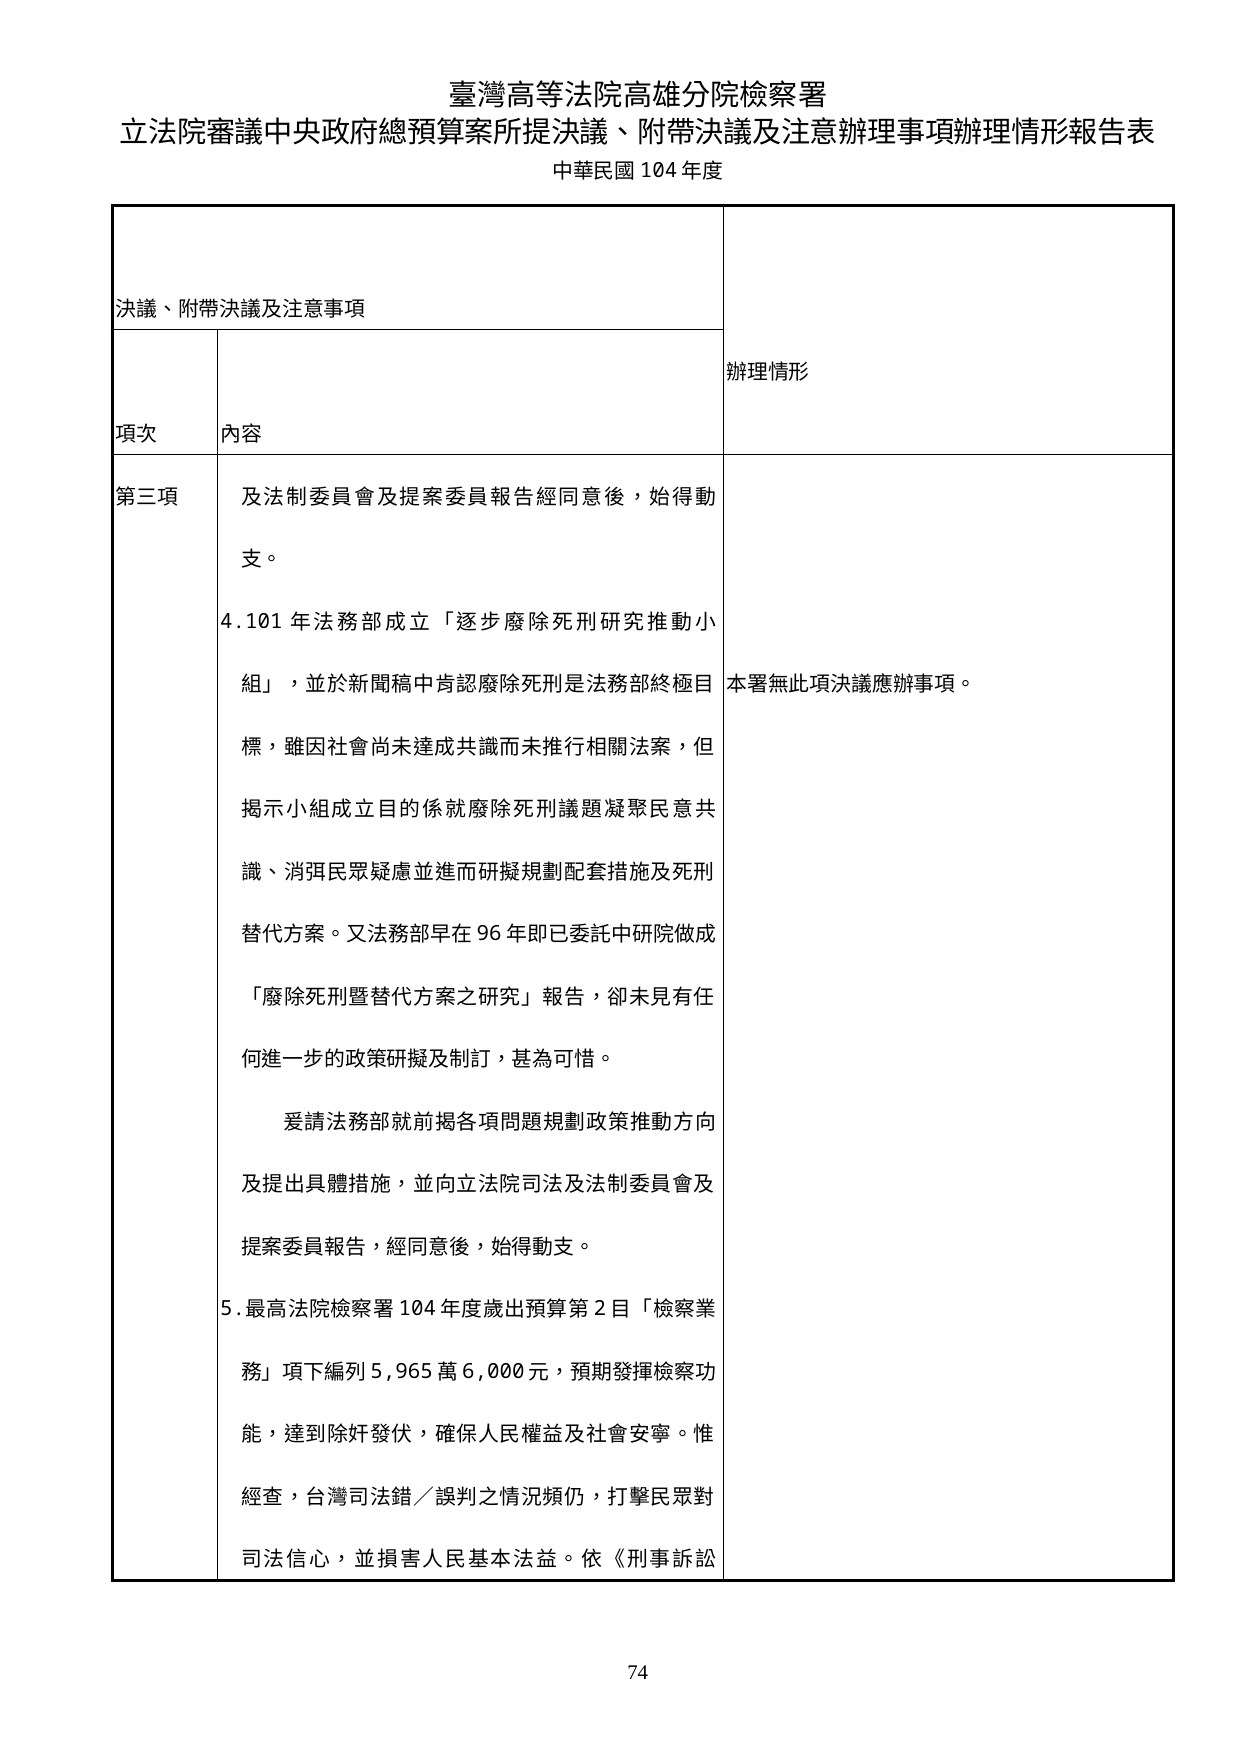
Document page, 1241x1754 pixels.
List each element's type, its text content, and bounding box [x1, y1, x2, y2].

table_cell 內容 [218, 330, 723, 453]
table_cell 104年度中央政府總預算案針對各機關及所屬統刪項目如下： 1.油料：統刪30%；另隨同減列交通部辦理離島載客船舶油價補貼0.07億元、公路總局辦理公共運輸油價補貼1.05億元。 2.大陸地區旅費：統刪10%。 3.委辦費：除人事行政總處、公務人力發展中心、中央選舉委員會及所屬、公務人員保障暨培訓委員會、警政署及所屬、外交部主管、教育部主管、法務部主管、勞工保險局、職業安全衛生署危險性機械及設備檢查與管理、動植物防疫檢疫局及所屬屠宰衛生檢查、畜禽藥物殘留檢測及檢疫偵測犬業務、衛生福利部落實長照十年計畫、推動長照服務體系及長照服務網業務相關預算、健全緊急醫療照護網絡、健全醫療衛生體系、醫事人力培育與訓練、推動身心障礙醫療復建網絡、社會救助業務、保護服務業務、規劃建立社會工作專業、推動性別暴力防治相關預算、食品藥物管理署科技發展工作及食品藥物管理業務相關預算、社會及家庭署辦理推展身心障礙者福利服務相關預算、文化部主管不刪；智慧財產局、工業局工業技術升級輔導計畫、標準檢驗局及所屬辦理國家度量衡標準實驗室整體運作與發展及民生化學計量標準計畫統刪1%外，其餘統刪10%，其中大陸委員會、考試院、營建署及所屬、消防署及所屬、入出國及移民署、建築研究所、國防部所屬、財政部、國庫署、交通部、中央氣象局、觀光局及所屬、運輸研究所、農業委員會、茶業改良場、疾病管制署、中央健康保險署、社會及家庭署、新竹科學工業園區管理局及所屬、中部科學工業園區管理局及所屬、保險局改以其他項目刪減替代，科目自行調整。 4.一般事務費：除中央研究院、人事行政總處及所屬、國立故宮博物院、中央選舉委員會及所屬、立法院主管、公務人員保障暨培訓委員會、國家文官學院及所屬、監察院、警政署及所屬、外交部主管、體育署、法務部主管、智慧財產局、工業局工業技術升級輔導計畫、勞工保險局、衛生福利部落實長照十年計畫、推動長照服務體系及長照服務網業務相關預算、健全緊急醫療照護網絡、健全醫療衛生體系、醫事人力培育與訓練、推動身心障礙醫療復建網絡、社會救助業務、保護服務業務、規劃建立社會工作專業、推動性別暴力防治相關預算、食品藥物管理署科技發展工作及食品藥物管理業務相關預算、中央健康保險署、社會及家庭署辦理推展身心障礙者福利服務相關預算、國軍退除役官兵輔導委員會聘用照顧服務員及護理人員相關預算不刪外，其餘統刪5%，其中總統府、國家發展委員會、國家通訊傳播委員會、公務人員退休撫卹基金監理委員會、營建署及所屬、消防署及所屬、空中勤務總隊、國防部所屬、賦稅署、臺北國稅局、高雄國稅局、北區國稅局及所屬、中區國稅局及所屬、南區國稅局及所屬、關務署及所屬、財政資訊中心、教育部、國家圖書館、國立公共資訊圖書館、國立教育廣播電臺、國立海洋科技博物館、中小企業處、交通部、民用航空局、中央氣象局、觀光局及所屬、運輸研究所、原子能委員會、放射性物料管理局、核能研究所、水土保持局、農業試驗所、林業試驗所、種苗改良繁殖場、桃園區農業改良場、花蓮區農業改良場、衛生福利部、社會及家庭署、環境檢驗所、環境保護人員訓練所、海岸巡防署主管、新竹科學工業園區管理局及所屬、證券期貨局改以其他項目刪減替代，科目自行調整。 5.軍事裝備設施、房屋建築、車輛及辦公器具、設施及機械設備養護費：除人事行政總處及所屬、國立故宮博物院、中央選舉委員會及所屬、立法院主管、公務人員保障暨培訓委員會、國家文官學院及所屬、監察院、警政署及所屬、中央警察大學設施及機械設備養護費、外交部駐外機構業務計畫、體育署、法務部主管、衛生福利部落實長照十年計畫、推動長照服務體系及長照服務網業務相關預算、保護服務業務相關預算、食品藥物管理署科技發展工作及食品藥物管理業務相關預算、海洋巡防總局艦艇歲修及機械儀器養護費不刪外，其餘統刪5%，其中國家安全會議、國史館臺灣文獻館、中央研究院、行政院、主計總處、國家發展委員會、考試院、公務人員退休撫卹基金監理委員會、內政部、營建署及所屬、消防署及所屬、入出國及移民署、國防部所屬、財政部、國庫署、賦稅署、臺北國稅局、高雄國稅局、北區國稅局及所屬、中區國稅局及所屬、南區國稅局及所屬、關務署及所屬、財政資訊中心、國家圖書館、國立公共資訊圖書館、國立教育廣播電臺、國立海洋科技博物館、交通部、民用航空局、中央氣象局、觀光局及所屬、運輸研究所、公路總局及所屬、原子能委員會、放射性物料管理局、農業委員會、水土保持局、林業試驗所、特有生物研究保育中心、漁業署及所屬、衛生福利部、疾病管制署、中央健康保險署、環境保護署、環境檢驗所、環境保護人員訓練所、海岸巡防署主管、新竹科學工業園區管理局及所屬改以其他項目刪減替代，科目自行調整。 6.國內旅費：除中央研究院、人事行政總處及所屬、國立故宮博物院、中央選舉委員會及所屬、公務人員保障暨培訓委員會、國家文官學院及所屬、監察院主管、警政署及所屬、體育署、法務部主管、工業局工業技術升級輔導計畫、衛生福利部落實長照十年計畫、推動長照服務體系及長照服務網業務相關預算、健全緊急醫療照護網絡、健全醫療衛生體系、醫事人力培育與訓練、推動身心障礙醫療復建網絡、社會救助業務、保護服務業務、規劃建立社會工作專業相關預算、食品藥物管理署科技發展工作及食品藥物管理業務相關預算、社會及家庭署辦理推展身心障礙者福利服務相關預算不刪外，其餘統刪5%，其中國史館臺灣文獻館、主計總處、國家發展委員會、考試院、內政部、營建署及所屬、消防署及所屬、役政署、入出國及移民署、空中勤務總隊、國防部所屬、賦稅署、臺北國稅局、高雄國稅局、北區國稅局及所屬、中區國稅局及所屬、南區國稅局及所屬、關務署及所屬、財政資訊中心、國家圖書館、國立公共資訊圖書館、國立教育廣播電臺、國立海洋科技博物館、交通部、中央氣象局、觀光局及所屬、運輸研究所、公路總局及所屬、原子能委員會、放射性物料管理局、農業委員會、水土保持局、衛生福利部、疾病管制署、社會及家庭署、環境保護署、環境檢驗所、環境保護人員訓練所、新竹科學工業園區管理局及所屬、檢查局、臺灣省政府改以其他項目刪減替代，科目自行調整。 7.國外旅費：除中央研究院、人事行政總處及所屬、國立故宮博物院、中央選舉委員會及所屬、立法院主管委員國會交流事務費、公務人員保障暨培訓委員會、國家文官學院及所屬、監察院、警政署及所屬、中央警察大學、外交部主管、體育署、法務部主管、衛生福利部落實長照十年計畫、推動長照服務體系及長照服務網業務相關預算、推動身心障礙醫療復建網絡、保護服務業務相關預算、食品藥物管理署科技發展工作及食品藥物管理業務相關預算、社會及家庭署辦理推展身心障礙者福利服務相關預算、文化部主管不刪外，其餘統刪5%，其中行政院、主計總處、國家發展委員會、檔案管理局、飛航安全調查委員會、客家委員會及所屬、考試院、銓敘部、公務人員退休撫卹基金監理委員會、公務人員退休撫卹基金管理委員會、審計部、內政部、營建署及所屬、消防署及所屬、役政署、入出國及移民署、建築研究所、空中勤務總隊、國防部所屬、財政部、國庫署、賦稅署、臺北國稅局、高雄國稅局、北區國稅局及所屬、中區國稅局及所屬、南區國稅局及所屬、財政資訊中心、教育部、國民及學前教育署、青年發展署、國家圖書館、國立公共資訊圖書館、國立教育廣播電臺、國家教育研究院、國立海洋科技博物館、工業局、標準檢驗局及所屬、智慧財產局、水利署及所屬、中央地質調查所、交通部、民用航空局、中央氣象局、觀光局及所屬、運輸研究所、公路總局及所屬、勞工保險局、勞動力發展署及所屬、職業安全衛生署、勞動及職業安全衛生研究所、僑務委員會、原子能委員會、輻射偵測中心、放射性物料管理局、核能研究所、農業委員會、林務局、水土保持局、農業試驗所、林業試驗所、水產試驗所、畜產試驗所、家畜衛生試驗所、特有生物研究保育中心、種苗改良繁殖場、高雄區農業改良場、漁業署及所屬、動植物防疫檢疫局及所屬、農糧署及所屬、衛生福利部、疾病管制署、中央健康保險署、社會及家庭署、環境檢驗所、環境保護人員訓練所、新竹科學工業園區管理局及所屬、中部科學工業園區管理局及所屬、南部科學工業園區管理局及所屬、檢查局、臺灣省政府、臺灣省諮議會、福建省政府改以其他項目刪減替代，科目自行調整。 8.出國教育訓練費：除中央研究院、人事行政總處及所屬、中央選舉委員會及所屬、公務人員保障暨培訓委員會、國家文官學院及所屬、警政署及所屬、外交部駐外機構業務計畫、法務部主管、食品藥物管理署科技發展工作及食品藥物管理業務相關預算、文化部主管不刪外，其餘統刪5%，其中主計總處、國家發展委員會、公平交易委員會、飛航安全調查委員會、消防署及所屬、空中勤務總隊、國防部所屬、財政部、關務署及所屬、交通部、中央氣象局、原子能委員會、核能研究所、農業委員會、農業試驗所、水產試驗所、畜產試驗所、家畜衛生試驗所、特有生物研究保育中心、種苗改良繁殖場、臺中區農業改良場、臺南區農業改良場、高雄區農業改良場、花蓮區農業改良場、衛生福利部、疾病管制署、環境保護署、檢查局改以其他項目刪減替代，科目自行調整。 9.設備及投資：除資產作價投資、中央研究院、人事行政總處及所屬、中央選舉委員會及所屬、立法院主管、公務人員保障暨培訓委員會基本行政維持、國家文官學院及所屬、監察院、審計部、警政署及所屬、中央警察大學房屋建築及設備費、外交部駐外機構業務計畫、購置駐外機構館舍計畫與汰換駐外機構公務車預算、法務部主管、勞工保險局、動植物防疫檢疫局高雄分局檢疫行政大樓興建工程、衛生福利部健全緊急醫療照護網絡、健全醫療衛生體系、醫事人力培育與訓練、社會救助業務、保護服務業務相關預算、食品藥物管理署科技發展工作及食品藥物管理業務相關預算、中央健康保險署、社會及家庭署辦理推展身心障礙者福利服務相關預算、海岸巡防署臺北港海巡基地、海洋巡防總局艦艇大修經費及強化海巡編裝發展方案不刪；科技部增撥國家科學技術發展基金統刪1%；文化部主管統刪3%；國立故宮博物院故宮南部院區籌建計畫統刪4%；教育部主管統刪7%外，其餘統刪8%，其中司法院、最高法院、最高行政法院、臺北高等行政法院、臺中高等行政法院、高雄高等行政法院、公務員懲戒委員會、法官學院、智慧財產法院、臺灣高等法院、臺灣高等法院臺中分院、臺灣高等法院臺南分院、臺灣高等法院高雄分院、臺灣高等法院花蓮分院、臺灣臺北地方法院、臺灣士林地方法院、臺灣新北地方法院、臺灣桃園地方法院、臺灣新竹地方法院、臺灣苗栗地方法院、臺灣臺中地方法院、臺灣南投地方法院、臺灣雲林地方法院、臺灣嘉義地方法院、臺灣高雄地方法院、臺灣屏東地方法院、臺灣臺東地方法院、臺灣花蓮地方法院、臺灣宜蘭地方法院、臺灣基隆地方法院、臺灣澎湖地方法院、臺灣高雄少年及家事法院、福建高等法院金門分院、福建金門地方法院、福建連江地方法院、考試院、公務人員退休撫卹基金監理委員會、內政部、役政署、國防部、財政部、賦稅署、臺北國稅局、高雄國稅局、北區國稅局及所屬、中區國稅局及所屬、南區國稅局及所屬、國有財產署及所屬、教育部、國民及學前教育署、國家圖書館、國立公共資訊圖書館、國立教育廣播電臺、國立海洋科技博物館、中央氣象局、觀光局及所屬、運輸研究所、公路總局及所屬、蒙藏委員會、農業委員會、家畜衛生試驗所、環境保護署、環境保護人員訓練所、海洋巡防總局、海岸巡防總局及所屬、金融監督管理委員會、銀行局、證券期貨局改以其他項目刪減替代，科目自行調整。 10.對國內團體之捐助與政府機關間之補助：除法律義務支出、中央研究院、警政署及所屬、外交部、教育部主管、法務部主管、勞工保險局、漁業署捐助各級漁會辦理臺灣地區各漁業通訊電臺營運輔導、衛生福利部捐助財團法人國家衛生研究院發展計畫、落實長照十年計畫、推動長照服務體系及長照服務網業務相關預算、社會救助業務、保護服務業務、健全緊急醫療照護網絡、健全醫療衛生體系、醫事人力培育與訓練、食品藥物管理署科技發展工作及食品藥物管理業務相關預算、中央健康保險署、社會及家庭署辦理長期照顧十年計畫及建置長期照顧服務體系暨推展身心障礙者福利服務相關預算、文化部主管、科技部對國家災害防救科技中心、財團法人國家實驗研究院與國家同步輻射研究中心之捐助不刪；經濟部科技預算、智慧財產局、工業局工業技術升級輔導計畫統刪1%外，其餘統刪5%，其中客家委員會及所屬、內政部、營建署及所屬、國防部所屬、交通部、觀光局及所屬、公路總局及所屬、核能研究所、桃園區農業改良場、動植物防疫檢疫局及所屬、環境保護署、新竹科學工業園區管理局及所屬改以其他項目刪減替代，科目自行調整。 11.對地方政府之補助：除法律義務支出、一般性補助款、教育部主管、法務部主管、衛生福利部落實長照十年計畫、推動長照服務體系及長照服務網業務相關預算、社會救助業務、健全緊急醫療照護網絡、食品藥物管理署科技發展工作及食品藥物管理業務相關預算、中央健康保險署、社會及家庭署辦理長期照顧十年計畫及建置長期照顧服務體系暨推展身心障礙者福利服務相關預算、文化部主管不刪外，其餘統刪5%，其中役政署、觀光局及所屬、動植物防疫檢疫局及所屬、衛生福利部改以其他項目刪減替代，科目自行調整。 12.人事費：除退休退職給付、人事行政總處退休公教人員年終慰問金調整準備、國立故宮博物院、中央選舉委員會及所屬、立法院主管（不含委員問政油料補助費）、公務人員保障暨培訓委員會、國家文官學院及所屬、監察院主管、警政署及所屬、外交部主管、體育署、法務部主管不刪；立法院主管委員問政油料補助費統刪30%外，其餘統刪1%，其中中央研究院、主計總處、公務人力發展中心、地方行政研習中心、檔案管理局、飛航安全調查委員會、公共工程委員會、司法院、最高法院、最高行政法院、臺北高等行政法院、臺中高等行政法院、高雄高等行政法院、公務員懲戒委員會、法官學院、智慧財產法院、臺灣高等法院、臺灣高等法院臺中分院、臺灣高等法院臺南分院、臺灣高等法院高雄分院、臺灣高等法院花蓮分院、臺灣臺北地方法院、臺灣士林地方法院、臺灣新北地方法院、臺灣桃園地方法院、臺灣新竹地方法院、臺灣苗栗地方法院、臺灣臺中地方法院、臺灣南投地方法院、臺灣彰化地方法院、臺灣雲林地方法院、臺灣嘉義地方法院、臺灣臺南地方法院、臺灣高雄地方法院、臺灣屏東地方法院、臺灣臺東地方法院、臺灣花蓮地方法院、臺灣宜蘭地方法院、臺灣基隆地方法院、臺灣澎湖地方法院、臺灣高雄少年及家事法院、福建高等法院金門分院、福建金門地方法院、福建連江地方法院、考試院、考選部、消防署及所屬、役政署、入出國及移民署、建築研究所、空中勤務總隊、國防部所屬、國庫署、臺北國稅局、高雄國稅局、北區國稅局及所屬、中區國稅局及所屬、南區國稅局及所屬、國有財產署及所屬、國家圖書館、國立公共資訊圖書館、國立教育廣播電臺、國立海洋科技博物館、水利署及所屬、中央地質調查所、交通部、民用航空局、中央氣象局、觀光局及所屬、運輸研究所、公路總局及所屬、勞動及職業安全衛生研究所、林務局、水土保持局、畜產試驗所、家畜衛生試驗所、茶業改良場、種苗改良繁殖場、桃園區農業改良場、臺南區農業改良場、環境保護署、環境檢驗所、環境保護人員訓練所、海岸巡防署主管、證券期貨局改以其他項目刪減替代，科目自行調整。 13.國庫署「國債付息」減列2 億元。 近來國際原油價格持續重挫，國內汽、柴油價格亦不斷下跌；日前中油再度宣布自2015年1月12日起調降各式汽、柴油價格，其中95無鉛調降為每公升24.6元，較編製104年度中央政府總預算案時按每公升35.1元編列，已有大幅差距；爰予減列104年度中央政府各機關油料費30%；另年度預算執行中，若遇油價大幅波動，則在油料用量之共同標準範圍內，各機關應依以下原則辦理，主計總處並應追蹤控管執行情形： 1.油價下跌時，按實際油價覈實列支，結餘部分並不得移為他用。 2.油價大幅上漲，致所須經費不足時，得以各機關第一預備金支應；若嚴重不敷，得申請動支第二預備金。 針對104年度中央政府總預算中有關「自由經濟示範區」相關預算共計編列75億9,945萬5,000元，包括：國家發展委員會編列1,670萬元、經濟部智慧財產局編列20萬元、行政院農業委員會編列3億8,573萬元、衛生福利部編列1億4,600萬元、經濟特別收入基金1,000萬元、桃園國際機場股份有限公司6,400萬元、臺灣港務股份有限公司34億3,715萬1,000元、航港建設基金35億3,477萬4,000元、農業特別收入基金490萬元。 經查，「自由經濟示範區規劃方案」於102年8月啟動第1階段推動計畫，自貿港區為自由經濟示範區第1階段之核心，惟推動效益卻未如預期，無法彌補我國港埠整體進出口貨物流失量，且入駐港區事業數及進用員工人數未見成長，此外，再以我國自由貿易港區歷年來入駐港區事業家數及進用員工人數觀之，推行自由貿易示範區計畫後，入駐港區事業數及進用員工人數亦未見明顯成長；另示範區104年度關鍵績效指標考核面向不足，且跨機關間衡量標準不一，有欠妥適。 另，有鑑於「自由經濟示範區規劃方案」尚未三讀通過，各部會即逕自編列該預算執行計畫，實有未當。事實上，就政府不斷宣傳國際的案例：韓國仁川自經區言之，現已證明也將面臨推動困難之困境，事實上，由於外國人移住率過低、招商不易、無法吸引國外資金流入，以及對本國企業限制過多等因素，近年來韓國各界對仁川自經區的發展狀況，出現了諸多的批判。而面對中國上海自貿區實施一年來發現，其光環不但嚴重消退，實施成效更是完全不如預期，但台灣卻為了企圖與中國對接，不斷以此推銷台灣自經區的設立優勢，用錯誤的觀念及手段，實難以帶動台灣經濟升級，更無法為台灣悶經濟注入新的成長動力，且因示範區特別條例尚未審議通過。準此，除交通部自由港區等海空港建設、國家發展委員會、經濟部、衛生福利部及行政院農業委員會等既有不涉及落實自由經濟示範區特別條例相關預算得編列執行外，其餘不得編列。 鑑於多數財團法人收入來源主要依賴政府之補助與委辦收入，或以行使公權力特定政策任務為設置目的，且各該薪資待遇均已相當優渥。因此，相關福利經費之支用更應撙節，避免造成外界觀感不佳，或有浪費政府資源之嫌。爰自104年度起，各財團法人除應比照公務人員取消交通補助費外，亦不得再發放高層主管之房屋津貼。 根據審計部102年度中央政府總決算審核報告指出，政府捐助之財團法人總計152個，基金總額高達2,423億8,298萬餘元。然諸多財團法人財源自籌能力不足，高度仰賴政府財源挹注；依決算審核結果，152個財團法人102年度營收來自政府捐補助（不含捐助基金）或委辦之金額高達近470億元，超過年度整體收入之50%。其中有60家政府捐補助及委辦經費占其年度收入比例逾50%，當中有42家超過70%，逾90%者亦不在少數。 事實上，許多財團法人或已達成設置任務，或因時空環境變遷致設立目的已不復存在，或功能重疊，或已不具實質效益……，本院審查102年度中央政府總預算案時決議：「……要求各該主管機關於6個月內針對所捐助財團法人之設置目的、工作計畫、經費運用、財務狀況、營運績效等，以及任務已達成、設立目的已不復存在或已無營運實益等之財團法人，應向立法院提出評估報告及退場計畫。」，惟迄今僅見公設財團法人不斷設置，卻未見有退場或整併者；長此以往，不僅浪費行政資源，更將形成政府財政負擔。 爰此，104年度中央政府各機關（含營業及非營業基金）應就所主管財團法人設置任務已達成、或設立目的已不復存在、或已無營運實益、或績效不彰、或性質或業務相近者，提出具體之退場或整併計畫及時程，並向立法院各該委員會報告。 公教人員保險法中訂有「眷屬喪葬津貼（最高3個月薪俸額）」，而全國軍公教員工待遇支給要點中，亦列有眷屬死亡之「喪葬補助（最高5個月薪俸額）」之生活津貼，惟該「生活津貼」之規定，並未有法源依據。 公教人員保險既已有眷屬喪葬給付，實已不須再另行由政府預算編列所謂「喪葬補助」，且補助標準還過於保險給付。其他社會保險，如「勞工保險」，亦係將眷屬死亡之喪葬津貼列入保險給付項目，而未有其他政府補助。基於該「喪葬補助」生活津貼係無償性之補助，與保險給付係立基於「保費」之交付而生之補償不同，不應以「月俸」作為補助標準，況月俸愈高者，反而獲得政府愈多之補助，亦有違常理；現行軍公教人員喪葬補助以事實發生當月之薪俸額做為補助基準尚有斟酌空間，建請行政院於6個月內檢討研議其合理性。 根據行政院主計總處訂定之「用途別預算科目分類定義及計列標準表」第一點規定「各機關應詳實按照所管費用性質，就用途別預算科目定義範圍，確定各項費用應歸屬之科目」。惟查部分機關或對定義範圍未盡清楚，或有明知卻仍未照規定歸類之蓄意，例如，明知須列為委辦費，卻以委辦費每年均會被立法院統刪為由，將相關經費改列為「一般事務費」；或明知實際用途為補助，須於預算書中表列，並於機關網站上揭露，卻以「分攤」經費為由改列為「一般事務費」，逃避監督。爰要求行政院應通令各機關單位確實依照所訂標準編製預算，主計單位並應盡預算編審之責，確實審核；日後經查出有未依規定編製預算者，機關單位首長、相關人員應予懲處。 由於各界對於政府部門帶頭使用派遣人力多所撻伐，行政院於99年即鼓勵行政部門辦理勞務採購時，應優先評估以勞務承攬方式辦理；但從行政院各部會及所屬進用之承攬人力的工作內容觀之，多數工作要派機構仍須直接行使指揮監督權，而各部會卻為配合行政院降低派遣勞工人數之要求，特意忽略派遣與承攬之差別，導致派遣人力人數雖然降低，但勞務承攬卻不斷增加之怪象。 經查，依民法規定：承攬謂當事人約定，一方為他方完成一定之工作，他方俟工作完成，給付報酬之契約，在承攬業者依承攬契約而指派所屬勞工（擔任履行輔助人）至定作人處提供勞務之場合；勞動承攬外觀上似乎與勞動派遣相近，但二者間主要差異在於：承攬業者並未將指揮監督權讓與定作人，而勞動派遣部分，要派機構則可直接指揮監督使用派遣勞工。 勞動部為勞政最高主管機關，未明確定義派遣及承攬造成各界多有誤解，已屬失職；而行政院對勞務承攬不斷增加之怪象，非但視而不見，且昧於事實，放任各部會將應運用勞動派遣人力之事項，任意以勞動勞務承攬為之，尤屬不該。 爰要求行政院應： 1.責成勞動部明確定義勞動派遣與勞務承攬，並提出相關檢討報告及改善計畫與具體實施期程。 2.責成勞動部會同人事行政總處，訂定「行政院運用勞動派遣及勞務承攬之應行注意事項」。 3.於104年度起逐步要求各部會通盤檢討勞務採購時勞動派遣及勞務承攬人力運用之需求。 4.依勞動部之定義，於105年度起中央政府總預算書內明列勞動派遣及勞務承攬人力實際運用情況。 依據職業安全衛生法第6條第1項第14款明文規定，雇主應針對防止為採取充足通風、採光、照明、保溫或防濕等引起之危害，提供勞工必要的安全衛生設備及措施。同法第26條亦規定，事業單位以其事業之全部或一部分交付承攬時，應於事先告知該承攬人有關事業工作環境、危害因素既本法及有關安全衛生規定應採取之措施。 查承攬立法院院區清潔廠商第一社會福利基金會卻只提供員工短袖制服，即便寒流低溫特報，員工在戶外低氣溫環境工作只能自行添加薄長袖衣物於短袖衣服內，與其他在院區內行走身著保暖外套其他人員相較保暖性不足。顯然，立法院與基金會要求員工於低氣溫戶外工作，基金會未提供任何禦寒保護措施，立法院也未善盡告知督促之責任。 次查政府採購網統計資訊，第一社會福利基金會亦承攬多家公家機關清潔勞務採購案，包含監察院、科技部、高速公路局北區工程處、衛生福利部國民健康署等等中央政府機關單位。 為避免基層勞工因工作遭逢職業傷病，政府機關應依職業安全衛生法，善盡事業單位督促承攬商符合相關法令之責任，爰要求各政府機關應優先督促清潔勞務承攬商針對戶外工作之員工提供防風保暖之制服。 行政院消費者保護委員會自101年被前行政院長江宜樺降級為行政院消費者保護處後，功能不彰，未能確實保護消費者，在歷次食安風暴中，也未能發揮領頭羊角色保護消費者權益、提出團體訴訟，顯見當初行政院組改決策之不當。尤其現行產業類別多元、消費項目與爭議更是日新月異，消費者保護法裡的定型化契約範本早已不符時代所需，許多民眾根本不知道消費者保護法能申訴及調解消費爭議，遠不如媒體的爆料專線。爰要求行政院應強化消費者保護處職能，並與食安辦公室定期溝通協調，定期就特定產品稽查，以維護消費者權益。 行政院各部會每年皆編列龐大數額之捐、補助費，有的部會之捐、補助費幾乎占其整體預算九成。其中有為數不少的捐、補助費，係對團體及私人補助，惟如此龐大金額之預算，許多部會及所屬卻未於官方網站設有專區，致民眾及團體無法簡便查詢到所需之申請捐、補助費規定，而經常錯失申請時機，甚或因不知有相關捐、補助費，致使本身權益受損。為便利人民共享及公平利用政府資訊，保障民眾知的權利，爰要求行政院及所屬應要求各部會應將「申請捐、補助費用之相關辦法」列入網頁「政府資訊公開」專區內，以利民眾查閱。 行政院於93年為建立公報制度，統一刊載行政院及所屬各機關涉及人民權益之法令等重要事項，以達政府資訊主動公開及保障人民權益之目的，特發行「行政院公報」，並建置「行政院公報資訊網」。惟查該網站部分法規命令、行政規則等修正發布之資訊，並未檢附條文總說明及對照表，人民難以得知政府機關修正之理由與必要性。爰要求行政院公報未來刊載法規，應一併檢附條文總說明及對照表，以便利人民共享及公平利用政府資訊，保障人民知的權利，增進人民對公共事務之瞭解、信賴及監督，並促進民主參與。 為避免濫用政府預算播送形象廣告違反行政中立原則並影響選舉公平，總統副總統任期屆滿前一年內，政府政令宣導廣告應限於社會治安維護、交通秩序疏導、災害防救、傳染病防治、環境保護、節約能源或新法令及政策實施等之宣導廣告，不得播送其他政治性宣導廣告。鑑於原住民族及離島等地區因地理環境特殊，受限於交通不便，醫療資源及健康照護服務相較台灣本島，普遍有不充足與不完善之情形。為使該等地區民眾獲得平等之完善醫療與照顧，104年度中央政府總預算案中有關「原住民族及離島地區醫療、照護、保健相關服務所需及資源建置之相關預算」，請行政院責成主計總處及相關機關覈實配賦額度。 有鑑於臺大醫院兒童醫院已於103年8月1日正式開幕，肩負國家社會大眾之深刻期望，基於兒童是國家未來的重要棟樑，其健康代表著國家未來的競爭力，惟面對少子化問題日益嚴重的台灣，兒童健康問題卻仍未受到政府高度重視。基此，為落實臺大醫院兒童醫院提供國家級兒童醫療服務、研究及教學之任務，特建請教育部與衛生福利部自104年度起，應於業務計畫中，匡列預算納入兒童醫學相關研究主題（例如：一般兒科教學研究、兒童急診教學研究、兒童不當對待（虐待）教學研究、兒童健康褔祉指標教學研究、兒童社區醫學教學研究、青少年醫學教學研究……等等相關研究），並提撥一定比例預算、專款專用做為兒童醫院之臨床教學研究用途，以培養我國兒童醫療與保健人才、照顧轉診難症兒童，及增進我國兒童健康及福祉，並提高我國兒童醫療照顧水準，落實臺大醫院兒童醫院捍衛國家兒童健康之使命。 中華民國104年度中央政府總預算案，有關公務部分各單位預算之審查，歲入、歲出之各款、項、目涉及附屬單位預算營業及非營業部分（如營業盈餘或作業賸餘繳庫等項目），審查報告本應予「暫照列，俟附屬單位預算審議確定，再行調整。」惟倘委員會在審查時，已就該部分預算作成實質上之增刪調整或相關決議，審查總報告仍應尊重委員會審查結果，並予照列。 台灣糖業股份有限公司、台灣中油股份有限公司、台灣電力股份有限公司、台灣自來水股份有限公司四家公司100年度經營績效獎金適用96年修正之「經濟部所屬事業經營績效獎金實施要點」辦理。 附屬單位預算涉及本署應辦部分 通案決議部分 經查「政府資訊公開法」第七條規定，略以：下列政府資訊，除依第十八條規定限制公開或不予提供者外，應主動公開……五、施政計畫、業務統計及研究報告。……前項第五款所稱研究報告，指由政府機關編列預算委託專家、學者進行之報告或派赴國外從事考察、進修、研究或實習人員所提出之報告。 又查，本院審查96年度中央政府總預算案通過之通案決議：(八)自96年度起，中央各行政單位應依「政府資訊公開法」第七條規定，應將預算及決算書、由政府編列預算所完成之研究報告等在網上公布，供全民查閱、(十)鑑於政府資訊公開法已於民國94年12月28日公布施行，各政府機關均應主動公開其行政資訊，爰建議於各機關之入口網站增加「政府資訊公開」之單一窗口，使政府資訊更為公開透明，讓民眾更方便參與政府之政策。而行政院及所屬各機關每年度皆編列龐大預算，委託相關研究單位進行研究計畫，但其中卻有極多研究結果並未主動公開，且常以政府資訊公開法第十八條規定為由，限制公開甚至不予提供，但此種作法，恐將影響民眾查詢之便利性，且有政府部門刻意製造民眾參與政府政策之障礙之嫌。綜上，爰要求行政院及所屬各機關： 1.限制公開甚至不予提供之委託研究計畫，應將不適合公開之部分去除後，仍應於官網之政府資訊公開。 2.應針對研究報告進行盤點，且日後應依相關法規及立法院決議主動公開。 分組審查決議部分 法務部鑑於人道，對陳前總統水扁成立醫療鑑定小組，是否可以保外就醫，我們希望基於人道精神，對凡是現在監獄服刑之受刑人如患有重疾者，應一體適用，從寬認定保外就醫。 「法務部矯正機關作業基金收支保管及運用辦法」第5條規定：「本基金之用途如下：(1)擴充及改良各項作業設備之支出。(2)銷貨、勞務成本之支出。(3)收容人因作業發生傷病、死亡之慰問金。(4)依法提撥補助、獎勵之支出。(5)收容人技能訓練之支出。(6)補助收容人及其家屬醫療、教育及生活照顧之支出。(7)補助犯罪被害人及其家屬醫療、教育及生活照顧之支出。(8)管理及總務支出。(9)其他有關支出。」其中，有關改善收容人醫療、生活設施及技訓設備、補助收容人疾病醫療費用，以及收容人沐浴及炊場所需燃料等經費，應回歸法務部矯正署公務預算，不應再於該基金編列之。爰建請法務部應儘速研議修正「法務部矯正機關作業基金收支保管及運用辦法」。 二、分組審查決議部分： 行政院主管涉及本署應辦部分 妥善運用預算法第4條所列之非營業特種基金，有助於提升行政效率、提供特定政事穩固的財務規模與衡平不同社會價值。惟我國非營業特種基金數目繁多，非但未配合中央政府組織改造予以檢討，其收支更時有違反預算法或替代普通基金而形成所屬機關「小金庫」等情事。矧非營業特種基金之舉借，近年對我國財政紀律產生嚴重影響。爰要求行政院於1個月內，要求各部會檢討所屬非營業特種基金之必要性，並於提送105年中央政府總預算時，說明非營業特種基金整併成果及規劃。 鑑於台灣市場資訊規模遠遜於國外，而國外軟體經常以適合其國內發展之軟體直接套用於國外購買者，並未能實際符合我國實際需求，殷鑑於此，政府應積極獎勵國內軟體業的發展，制定相關方案；目前僅有經濟部為了扶植協助國內軟體產業免於國際大廠的扼殺，已於2014年8月成立軟體採購平台，目的是要讓國內軟體業能在面對國際廠商時有更多的條件可以有平等交流的空間與機會；鑑於國內軟體產業面臨的環境較為惡劣，以及資安軟體產品事涉防護國家安全性質，行政機關在購買資安通訊產品時，應優先採購國內產品，以扶植國內軟體產業之發展，利於提升企業競爭力，也能鼓勵優秀人才留在國內。 司法及法制委員會歲入涉及本署應辦部分 104年度各地方法院檢察署（以下簡稱各地檢署）於「罰款及賠償收入─沒入及沒收財物」科目下，編列緩起訴處分金計13億2,257萬7,000元及認罪協商判決金計3,395萬6,000元，合計13億5,653萬3,000元。經查，104年度所編列緩起訴處分金及認罪協商判決金收入，均低於先前年度實際收入金額，考量近年來該等指定支付金額呈逐年成長趨勢，104年度所編相關收入預算數顯有偏低之虞，應確實依刑事訴訟法規定辦理。 依據103年6月4日修正公布之刑事訴訟法相關規定，緩起訴處分金及認罪協商判決金之全部收支，應納入政府預算體系，該等收入應全數由各地檢署編列歲入預算繳庫。然各地檢署於104年度「罰款及賠償收入─沒入及沒收財務」編列之緩起訴處分金及認罪協商判決金相關收入預算數總計13億5,653萬3,000元，雖已高於102年度決算數及103年度法定預算數；惟以歷年來緩起訴處分金及認罪協商判決金指定支付國庫、公益團體、地方自治團體之總金額觀之（如下表），該等指定支付金額已由96年度之9億1,785萬元，逐年成長至101年度之17億6,528萬元、102年度之18億8,945萬元，除每年度成長率介於3%至37%之間外，自100年度起，每年更呈數億元之增加趨勢。顯見104年度相關收入預算有低估之嫌，爰要求各地方法院檢察署應予檢討改進。 96至102年度緩起訴處分金及認罪協商判決金指定支付金額一覽表 單位：新臺幣千元 據財政部國有財產署提供之資料，截至103年6月底止，法務部及所屬機關經管宿舍共計4,005戶，其中低度利用戶數727戶，比重近二成；且依法務部統計資料，截至102年底止，法務部及所屬機關經管宿舍共計3,966戶，包含首長宿舍32戶、多房間及單房間職務宿舍各2,213戶及1,418戶、眷屬宿舍303戶，其中空置待借用宿舍為首長宿舍7戶、多房間及單房間職務宿舍分別為490戶及330戶，共計827戶仍空置待借用，比重逾二成，足見未能妥適運用宿舍資源。且法務部主管之104年度預算案編列宿舍修繕費894萬3,000元，以及租賃房舍181戶之租金預算5,180萬5,000元，可知104年度宿舍修繕費及宿舍租金共需6,074萬8,000元，對照宿舍管理費歲入預算僅編列757萬9,000元，亦有欠合理。爰此，要求法務部及所屬應檢討現行收取宿舍管理費偏低不足以支應宿舍修繕費之情況，並強化宿舍資源之有效運用，以節省國庫支出。 法務部主管「其他收入─雜項收入─其他雜項收入」科目下，編列借用宿舍者扣回房屋津貼1,905萬4,000元及宿舍管理費757萬9,000元，合計2,663萬3,000元。惟查，法務部及所屬機關經管宿舍中，有近二成低度利用及不乏空置待借用情事，且收取宿舍管理費偏低，已不敷支應宿舍修繕費，加以尚有部分檢察機關另編列預算支應檢察官職務宿舍租金，實有欠當，應檢討收費標準及閒置待用宿舍之運用。 法務部主管 法務部各檢察署第2目「檢察業務」合計5億9,650萬6,000元，凍結十分之一，並就以下5項提案理由，向立法院司法及法制委員會報告並經同意後，始得動支。 1.長久以來，民眾對法官與檢察官處理案件之公平公正性觀感不佳，依據國立中正大學犯罪研究中心103年上半年度全國民眾犯罪被害暨政府維護治安施政滿意度調查，針對「民眾對檢察官審理案件公平公正性的觀感」之調查結果，103年上半年度對於檢察官「不相信」及「完全不相信」的比例雖較102年的76.7%略有降低，但仍高達71%，對於本委員會一再要求法務部檢討民眾對於檢察官濫權起訴、問案態度偏頗、特定偏見等情形之改善顯然未積極督導各檢察署落實執行。俟法務部提出具體改善措施之專案報告再決定動支。 2.我國檢察官與法官固然均具有應中立客觀以發現真實、保障人權之義務，然刑事訴訟制度歷經十餘年之修正，已更明顯的朝向當事人進行方向發展，且檢察官仍帶有一定程度之行政官色彩，受檢察一體之拘束，審檢角色差距將日漸擴大。 現行制度下，檢察署組織依附於《法院組織法》，而檢察官人事制度準用《法官法》。而法曹養成亦有「審檢不分訓」、注重期別等問題；另外，檢察系統獨特之檢察一體亦需搭配書面指揮制度，始可明確達到基層檢察官與具指揮監督權之長官權責相符。為進一步落實審檢分立原則，並確立檢察官職權行使之依據及其定位，法務部實有必要儘速研擬《檢察署組織法》及《檢察官法》。 爰請法務部提出《檢察署組織法》及《檢察官法》草案是否可行之評估報告，並就《法院組織法》第92條明定之「書面指揮制度」具體執行情況提出說明及統計數據，向立法院司法及法制委員會及提案委員報告經同意後，始得動支。 3.鑑於近年來檢察官濫行起訴、上訴、限制人身自由等問題漸受重視，監察院公布之監察成果，多次指出檢警多項重大瑕疵，包括破壞案發現場、刑求逼供、疲勞訊問、疏未蒐集及隱匿重要證據、未遵守標準作業程序，及刑事訴訟法第2條「於被告有利不利之情形均應注意」之規範等，不但影響司法信譽，更嚴重侵害人民權益。 又立法院司法及法制委員會曾多次通過提案，要求法務部研擬檢察官濫行起、上訴之具體行政管考或其他措施，迄今均無下文；法務部雖聲稱將了解各該起、上訴情形，卻又僅以「法律見解不一」一語帶過，無異於認為檢察官起、上訴被法院駁回，全部都是法院的問題，不需設計內部管控機制。監察院多次指出檢察官辦案未依照標準作業流程、隱匿證據等問題，顯見法務部對上述濫權或疏失情形，並不重視。 爰請法務部針對檢察官濫用起訴、上訴、不起訴及強制處分等裁量權之情形，歸納類型並建立判斷標準及具體之究責、管考措施，並向立法院司法及法制委員會及提案委員報告經同意後，始得動支。 4.101年法務部成立「逐步廢除死刑研究推動小組」，並於新聞稿中肯認廢除死刑是法務部終極目標，雖因社會尚未達成共識而未推行相關法案，但揭示小組成立目的係就廢除死刑議題凝聚民意共識、消弭民眾疑慮並進而研擬規劃配套措施及死刑替代方案。又法務部早在96年即已委託中研院做成「廢除死刑暨替代方案之研究」報告，卻未見有任何進一步的政策研擬及制訂，甚為可惜。 爰請法務部就前揭各項問題規劃政策推動方向及提出具體措施，並向立法院司法及法制委員會及提案委員報告，經同意後，始得動支。 5.最高法院檢察署104年度歲出預算第2目「檢察業務」項下編列5,965萬6,000元，預期發揮檢察功能，達到除奸發伏，確保人民權益及社會安寧。惟經查，台灣司法錯／誤判之情況頻仍，打擊民眾對司法信心，並損害人民基本法益。依《刑事訴訟法》第2條規定，實施刑事訴訟程序之公務員，就該管案件，應於被告有利及不利之情形，一律注意；再依同法第427條，檢察官得為受判決人之利益聲請再審。因此，如何確保每一位遭司法定罪之被告確屬有罪，不讓無辜被告冤枉入獄，亦是檢察官之職責所在。 近來科技日新月異，隨著DNA鑑定技術之進步，有越來越多無辜被告重獲平反，國外也陸續開始由官方建立刑事案件覆審機制，找出誤判案件，為被告爭取平反。以美國費城為例，美國費城檢察署即於今年4月成立專案小組，專司調查可能誤判的案件，並展開定罪後救濟。紐約郡檢察署、達拉斯郡檢察署等，也成立Conviction Integrity Unit（完善定罪小組）調查可能遭誤判的確定案件，以維持刑事體系之正當性，區分真正罪犯並讓無辜者獲得平反。 反觀我國，江國慶案、蘇建和案等三人、陳龍綺案等冤案得以平反，均係在民間團體之集結協助下經歷十餘年之奮鬥，始能盼得遲來的正義，而仍有不知其數之無辜被告申冤無門。為確保司法正義之實現，不讓無辜被告求助無門，我國檢察體系實有必要引進國外經驗，建立前述公正客觀的刑事案件覆審機制，調查探究冤獄誤判背後所造成之原因，並尋找能有效改善錯誤定罪的補救途徑以及預防對策。 爰請法務部成立「刑事案件覆審小組」並研擬具體覆審標準，向立法院司法及法制委員會報告及提案委員報告，經同意後，始得動支。 立法院決議獎金之發放「應以法律明定」，法務部及所屬機關編有獎勵工作人員之「其他業務獎金」部分，請人事行政總處及銓敘部儘速研擬提出獎金法制化之法案，送立法院審議。 法務部主管104年度編列查緝毒品、毒品犯罪防制、毒品危害防制等業務所需經費及差旅費計4,271萬3,000元，鑑於我國毒品犯罪人數高居各類罪名之首位，且毒品成癮性高，不易根治，隨著時間推移，毒品犯罪人數增加，而目前毒品犯罪有8成集中於24歲至49歲之青壯年，一旦毒品犯罪年齡下降，將影響國人健康、社會安定及下一代之成長。爰此，要求法務部調查局與各地檢署應積極進行毒品犯罪之查緝活動，截斷毒品來源，以有效遏阻防範國內毒品犯罪。 [218, 455, 723, 1578]
table_cell 已遵照辦理。 本署油料之執行遵照決議事項辦理，並配合主計總處追蹤控管油料使用情形。 本署無此項決議應辦事項。 本署無此項決議應辦事項。 本署無此項決議應辦事項。 本署無此項決議應辦事項。 配合行政院所定及依照相關法令規定辦理。 本署無此項決議應辦事項。 遵照辦理。 本署無此項決議應辦事項。 本署無此項決議應辦事項。 配合行政院所定「行政院公報管理及考核作業要點」規定辦理。 遵照辦理。 本署無此項決議應辦事項。 本署無此項決議應辦事項。 本署無此項決議應辦事項。 本署無此項決議應辦事項。 本署105年度並無編列研究計畫之預算，未來如有相關委託研究計畫，依決議內容辦理。 本署無此項決議應辦事項。 本署無此項決議應辦事項。 本署無此項決議應辦事項。 依決議事項辦理。 本署無此項決議應辦事項。 本署無此項決議應辦事項。 1.本署經管宿舍有部分空置待借用，係因本署業務特性，需職務輪調，致部分宿舍有空置待借用之情形，另部分宿舍因屋齡老舊，房舍屋況不佳，需整修後始能配住，將視經費許可，逐年改善及整修。 2.行政院業於104年7月3日訂定「中央各機關職務宿舍管理費收費基準」，並自104年10月1日生效。爰本署自104年10月起悉依前開收費基準收取宿舍管理費。 3.另收取宿舍管理費不敷支應宿舍修繕費部分，係因宿舍修繕費數額尚包含首長宿舍之修繕(該等宿舍無需收取宿舍管理費)，且因部分宿舍尚未配住，致實際收取之宿舍管理費金額小於宿舍修繕費。 1.本署經管宿舍有部分空置待借用，係因本署業務特性，需職務輪調，致部分宿舍有空置待借用之情形，另部分宿舍因屋齡老舊，房舍屋況不佳，需整修後始能配住，將視經費許可，逐年改善及整修。 2.行政院業於104年7月3日訂定「中央各機關職務宿舍管理費收費基準」，並自104年10月1日生效。爰本署自104年10月起悉依前開收費基準收取宿舍管理費。 3.另收取宿舍管理費不敷支應宿舍修繕費部分，係因宿舍修繕費數額尚包含首長宿舍之修繕(該等宿舍無需收取宿舍管理費)，且因部分宿舍尚未配住，致實際收取之宿舍管理費金額小於宿舍修繕費。 1.法務部已於104年4月30日就以下5項決議有關事項向立法院司法及法制委員會完成報告，經委員會決議，預算經凍結部分，准予動支，另作附帶決議1項，請法務部就解凍報告內容第(二)點、第(三)點、第(五)點理由，於半個月內提出具體說明之書面報告送立法院司法及法制委員會。 2.前開委員會決議，嗣經提立法院第8屆第7會期第12次會議報告，該院並已於104年5月27日以台立院議字第1040703237號函知法務部在案。 3.另就前開附帶決議事項，法務部已於104年5月11日以法檢字第10404516270號函，將書面報告函送立法院司法及法制委員會在案。 本署無此項決議應辦事項。 本署無此項決議應辦事項。 [724, 455, 1172, 1578]
table_header 辦理情形 [724, 207, 1172, 453]
table_cell 第二項 第三項 第四項 第五項 第六項 第七項 第八項 第九項 第十項 第十一項 第十二項 第十三項 第十四項 第十五項 第十六項 第十七項 第十八項 第八項 第三項 第五項 第十七項 第二十四項 第一項 第二項 第三項 第四項 第一項 第二項 第三項 [114, 455, 217, 1578]
table_cell 項次 [114, 330, 217, 453]
table_header 決議、附帶決議及注意事項 [114, 207, 723, 328]
